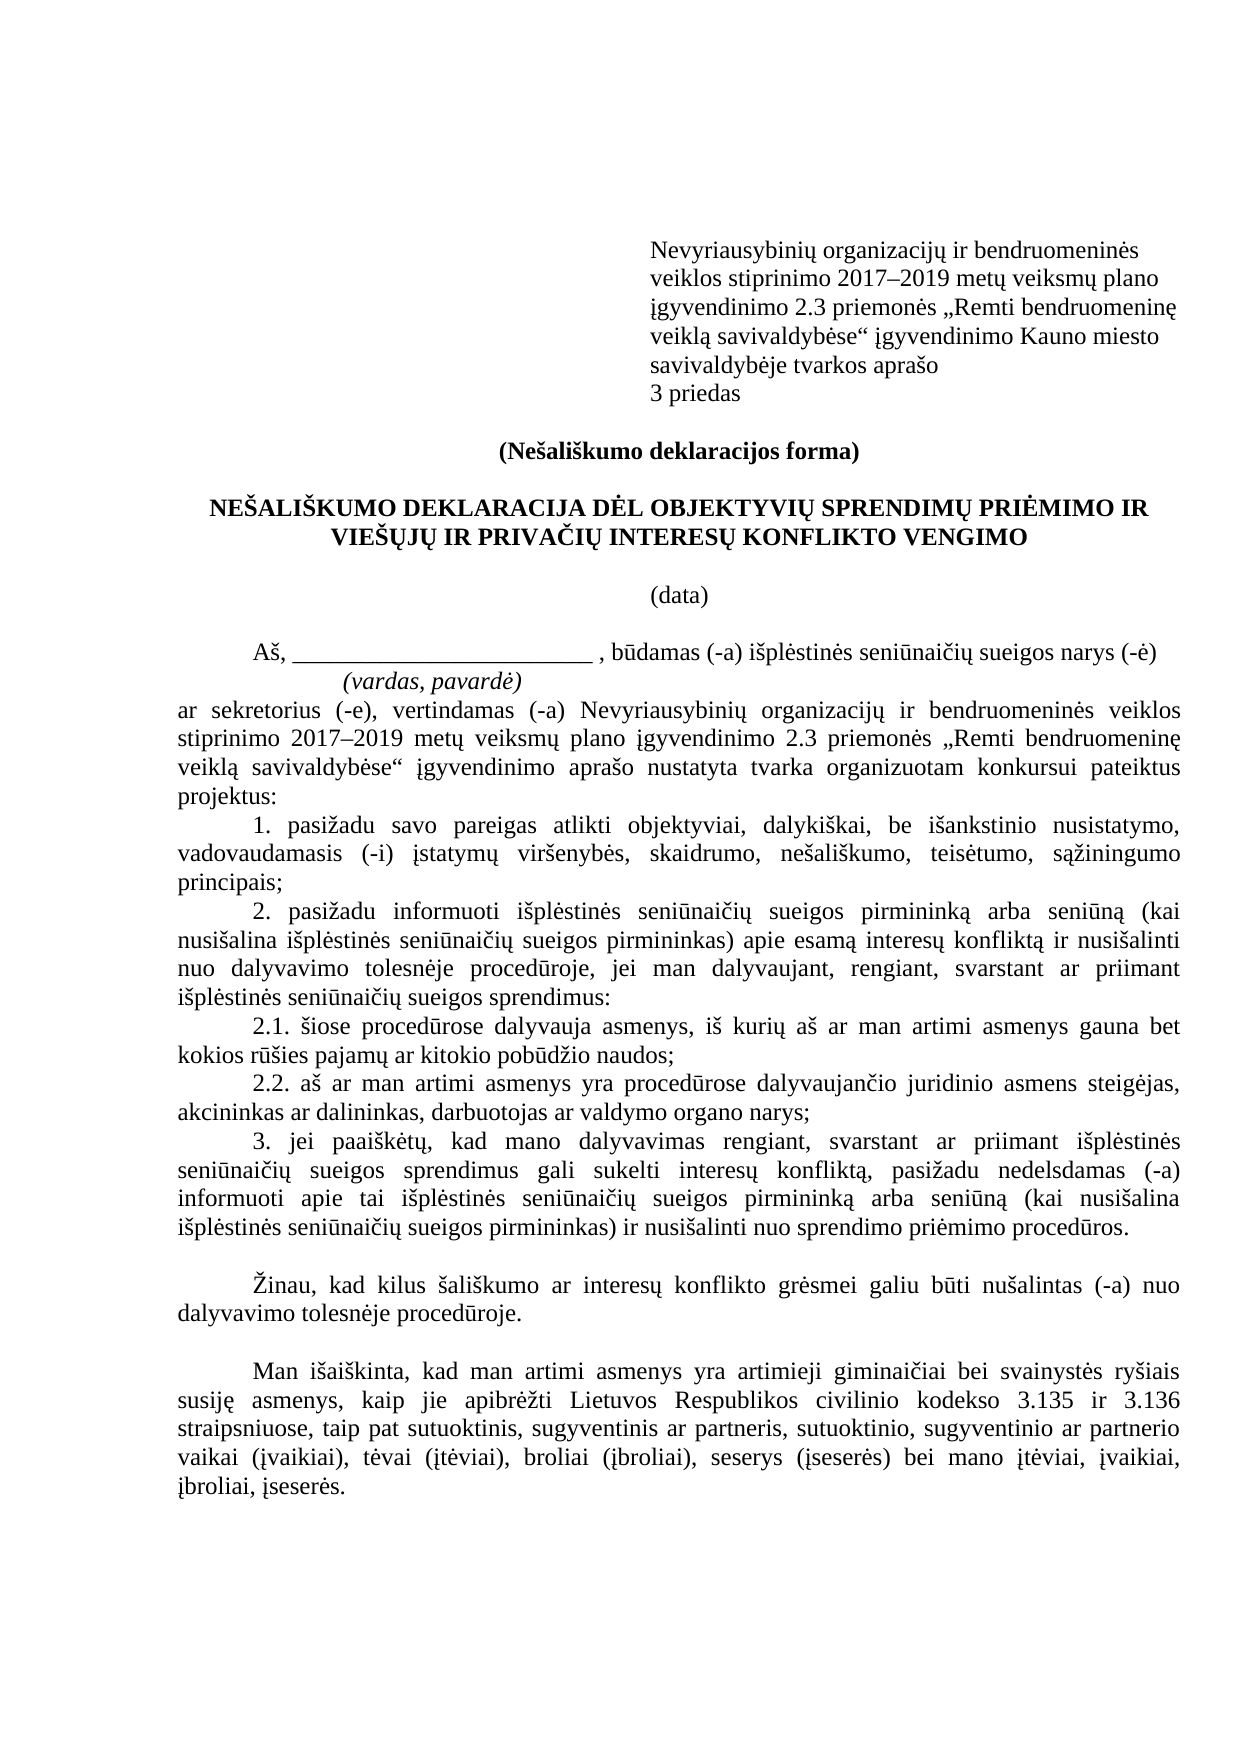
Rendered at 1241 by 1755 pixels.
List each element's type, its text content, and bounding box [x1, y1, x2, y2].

text Žinau, kad kilus šališkumo ar interesų konflikto grėsmei galiu būti nušalintas (-a) nuo dalyvavimo tolesnėje procedūroje. [177, 1270, 1181, 1327]
text veiklos stiprinimo 2017–2019 metų veiksmų plano [177, 263, 1181, 292]
text (data) [177, 580, 1181, 608]
text 2. pasižadu informuoti išplėstinės seniūnaičių sueigos pirmininką arba seniūną (kai nusišalina išplėstinės seniūnaičių sueigos pirmininkas) apie esamą interesų konfliktą ir nusišalinti nuo dalyvavimo tolesnėje procedūroje, jei man dalyvaujant, rengiant, svarstant ar priimant išplėstinės seniūnaičių sueigos sprendimus: [177, 896, 1181, 1011]
text įgyvendinimo 2.3 priemonės „Remti bendruomeninę [177, 292, 1181, 321]
text savivaldybėje tvarkos aprašo [177, 350, 1181, 378]
text NEŠALIŠKUMO DEKLARACIJA DĖL OBJEKTYVIŲ SPRENDIMŲ PRIĖMIMO IR VIEŠŲJŲ IR PRIVAČIŲ INTERESŲ KONFLIKTO VENGIMO [177, 493, 1181, 551]
text Man išaiškinta, kad man artimi asmenys yra artimieji giminaičiai bei svainystės ryšiais susiję asmenys, kaip jie apibrėžti Lietuvos Respublikos civilinio kodekso 3.135 ir 3.136 straipsniuose, taip pat sutuoktinis, sugyventinis ar partneris, sutuoktinio, sugyventinio ar partnerio vaikai (įvaikiai), tėvai (įtėviai), broliai (įbroliai), seserys (įseserės) bei mano įtėviai, įvaikiai, įbroliai, įseserės. [177, 1356, 1181, 1500]
text Aš, ________________________ , būdamas (-a) išplėstinės seniūnaičių sueigos narys (-ė) [177, 637, 1181, 666]
text 3. jei paaiškėtų, kad mano dalyvavimas rengiant, svarstant ar priimant išplėstinės seniūnaičių sueigos sprendimus gali sukelti interesų konfliktą, pasižadu nedelsdamas (-a) informuoti apie tai išplėstinės seniūnaičių sueigos pirmininką arba seniūną (kai nusišalina išplėstinės seniūnaičių sueigos pirmininkas) ir nusišalinti nuo sprendimo priėmimo procedūros. [177, 1126, 1181, 1241]
text 2.1. šiose procedūrose dalyvauja asmenys, iš kurių aš ar man artimi asmenys gauna bet kokios rūšies pajamų ar kitokio pobūdžio naudos; [177, 1011, 1181, 1068]
text 3 priedas [177, 378, 1181, 407]
text 2.2. aš ar man artimi asmenys yra procedūrose dalyvaujančio juridinio asmens steigėjas, akcininkas ar dalininkas, darbuotojas ar valdymo organo narys; [177, 1068, 1181, 1126]
text Nevyriausybinių organizacijų ir bendruomeninės [177, 235, 1181, 263]
text (vardas, pavardė) [177, 666, 1181, 695]
text ar sekretorius (-e), vertindamas (-a) Nevyriausybinių organizacijų ir bendruomeninės veiklos stiprinimo 2017–2019 metų veiksmų plano įgyvendinimo 2.3 priemonės „Remti bendruomeninę veiklą savivaldybėse“ įgyvendinimo aprašo nustatyta tvarka organizuotam konkursui pateiktus projektus: [177, 695, 1181, 810]
text veiklą savivaldybėse“ įgyvendinimo Kauno miesto [177, 321, 1181, 350]
text (Nešališkumo deklaracijos forma) [177, 436, 1181, 465]
text 1. pasižadu savo pareigas atlikti objektyviai, dalykiškai, be išankstinio nusistatymo, vadovaudamasis (-i) įstatymų viršenybės, skaidrumo, nešališkumo, teisėtumo, sąžiningumo principais; [177, 810, 1181, 896]
